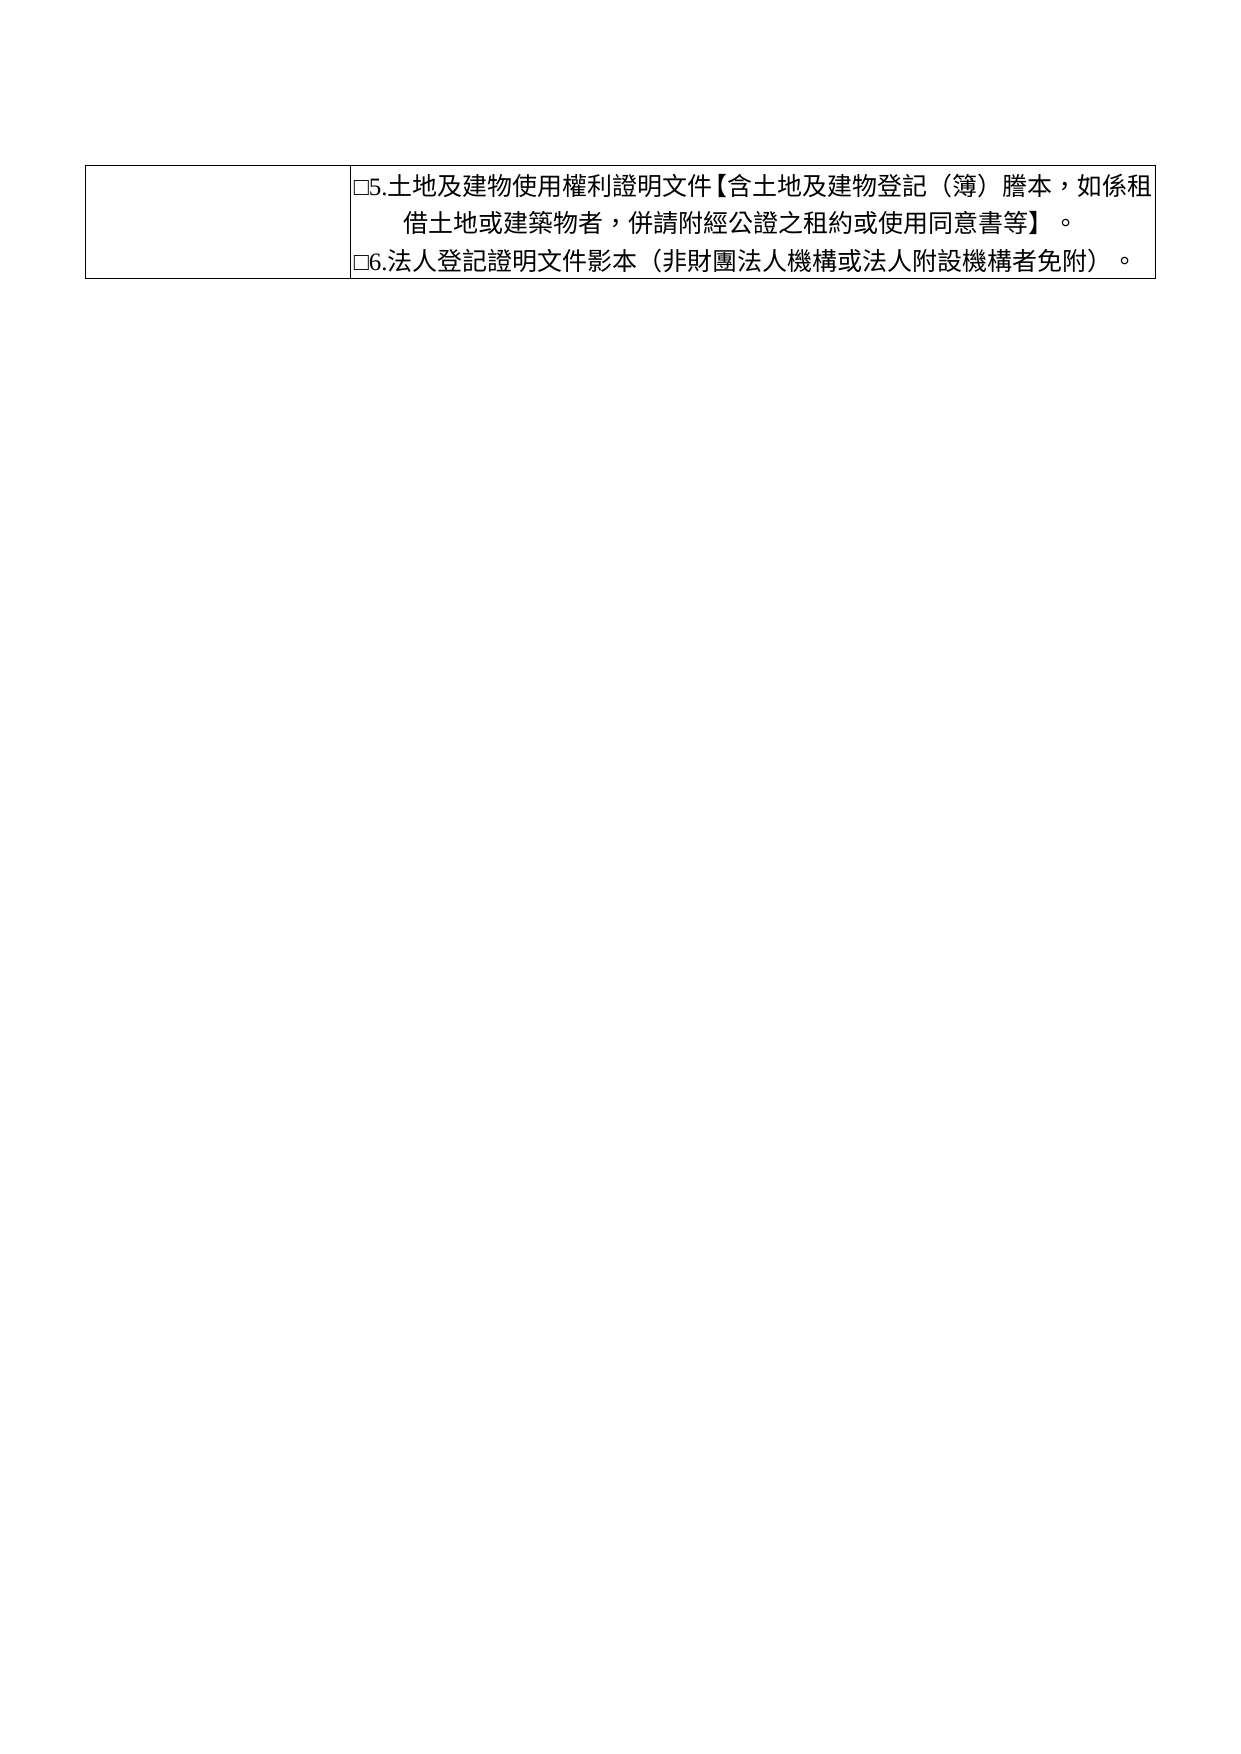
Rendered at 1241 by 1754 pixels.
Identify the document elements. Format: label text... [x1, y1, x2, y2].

table_cell [86, 166, 350, 278]
table_cell □5.土地及建物使用權利證明文件【含土地及建物登記（簿）謄本，如係租借土地或建築物者，併請附經公證之租約或使用同意書等】。 □6.法人登記證明文件影本（非財團法人機構或法人附設機構者免附）。 [351, 166, 1155, 278]
